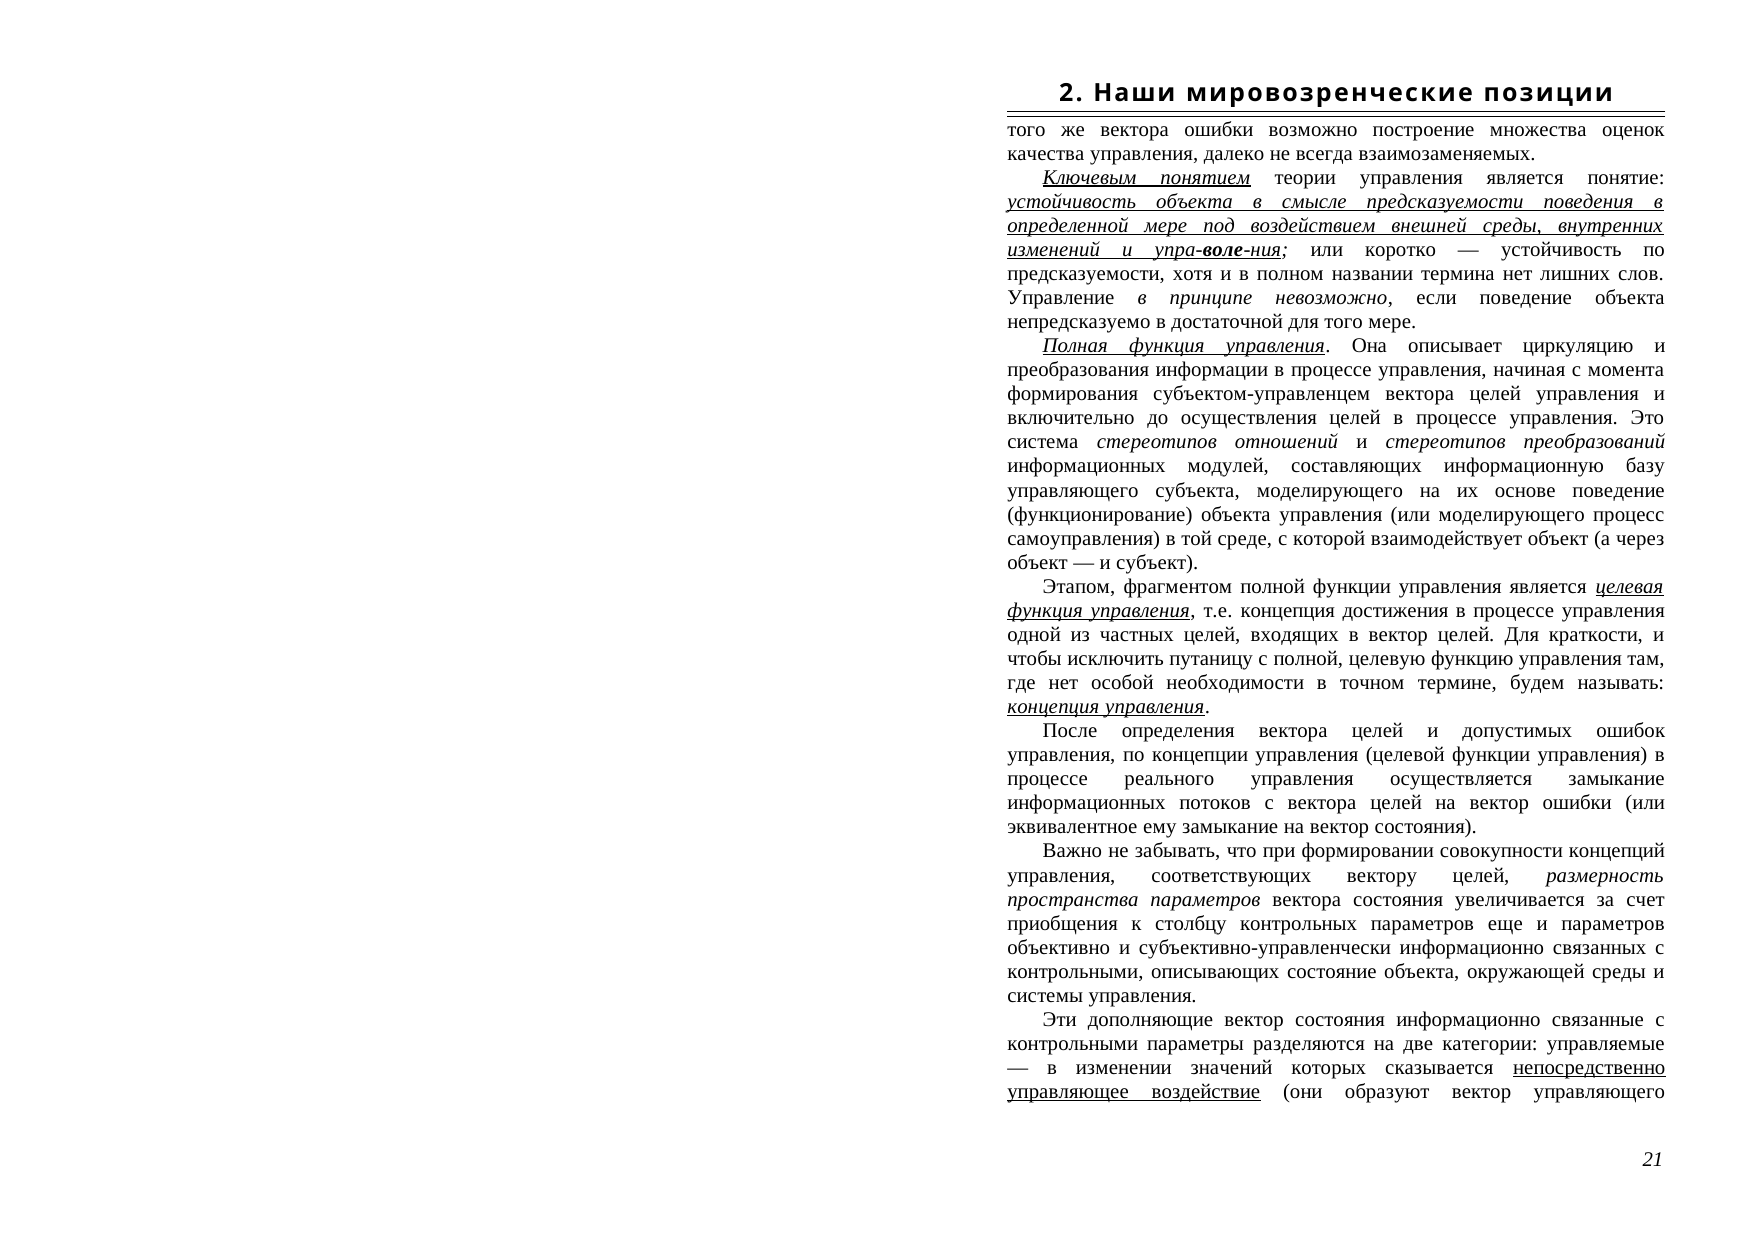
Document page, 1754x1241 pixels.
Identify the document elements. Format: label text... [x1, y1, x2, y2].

text Важно не забывать, что при формировании совокупности концепций управления, соответствующих вектору целей, размерность пространства параметров вектора состояния увеличивается за счет приобщения к столбцу контрольных параметров еще и параметров объективно и субъективно-управленчески информационно связанных с контрольными, описывающих состояние объекта, окружающей среды и системы управления. [1007, 838, 1665, 1007]
text Полная функция управления. Она описывает циркуляцию и преобразования информации в процессе управления, начиная с момента формирования субъектом-управленцем вектора целей управления и включительно до осуществления целей в процессе управления. Это система стереотипов отношений и стереотипов преобразований информационных модулей, составляющих информационную базу управляющего субъекта, моделирующего на их основе поведение (функционирование) объекта управления (или моделирующего процесс самоуправления) в той среде, с которой взаимодействует объект (а через объект — и субъект). [1007, 333, 1665, 574]
text Этапом, фрагментом полной функции управления является целевая функция управления, т.е. концепция достижения в процессе управления одной из частных целей, входящих в вектор целей. Для краткости, и чтобы исключить путаницу с полной, целевую функцию управления там, где нет особой необходимости в точном термине, будем называть: концепция управления. [1007, 574, 1665, 718]
text После определения вектора целей и допустимых ошибок управления, по концепции управления (целевой функции управления) в процессе реального управления осуществляется замыкание информационных потоков с вектора целей на вектор ошибки (или эквивалентное ему замыкание на вектор состояния). [1007, 718, 1665, 838]
text того же вектора ошибки возможно построение множества оценок качества управления, далеко не всегда взаимозаменяемых. [1007, 117, 1665, 164]
text Эти дополняющие вектор состояния информационно связанные с контрольными параметры разделяются на две категории: управляемые — в изменении значений которых сказывается непосредственно управляющее воздействие (они образуют вектор управляющего [1007, 1007, 1665, 1103]
text Ключевым понятием теории управления является понятие: устойчивость объекта в смысле предсказуемости поведения в определенной мере под воздействием внешней среды, внутренних изменений и упра-воле-ния; или коротко — устойчивость по предсказуемости, хотя и в полном названии термина нет лишних слов. Управление в принципе невозможно, если поведение объекта непредсказуемо в достаточной для того мере. [1007, 164, 1665, 333]
